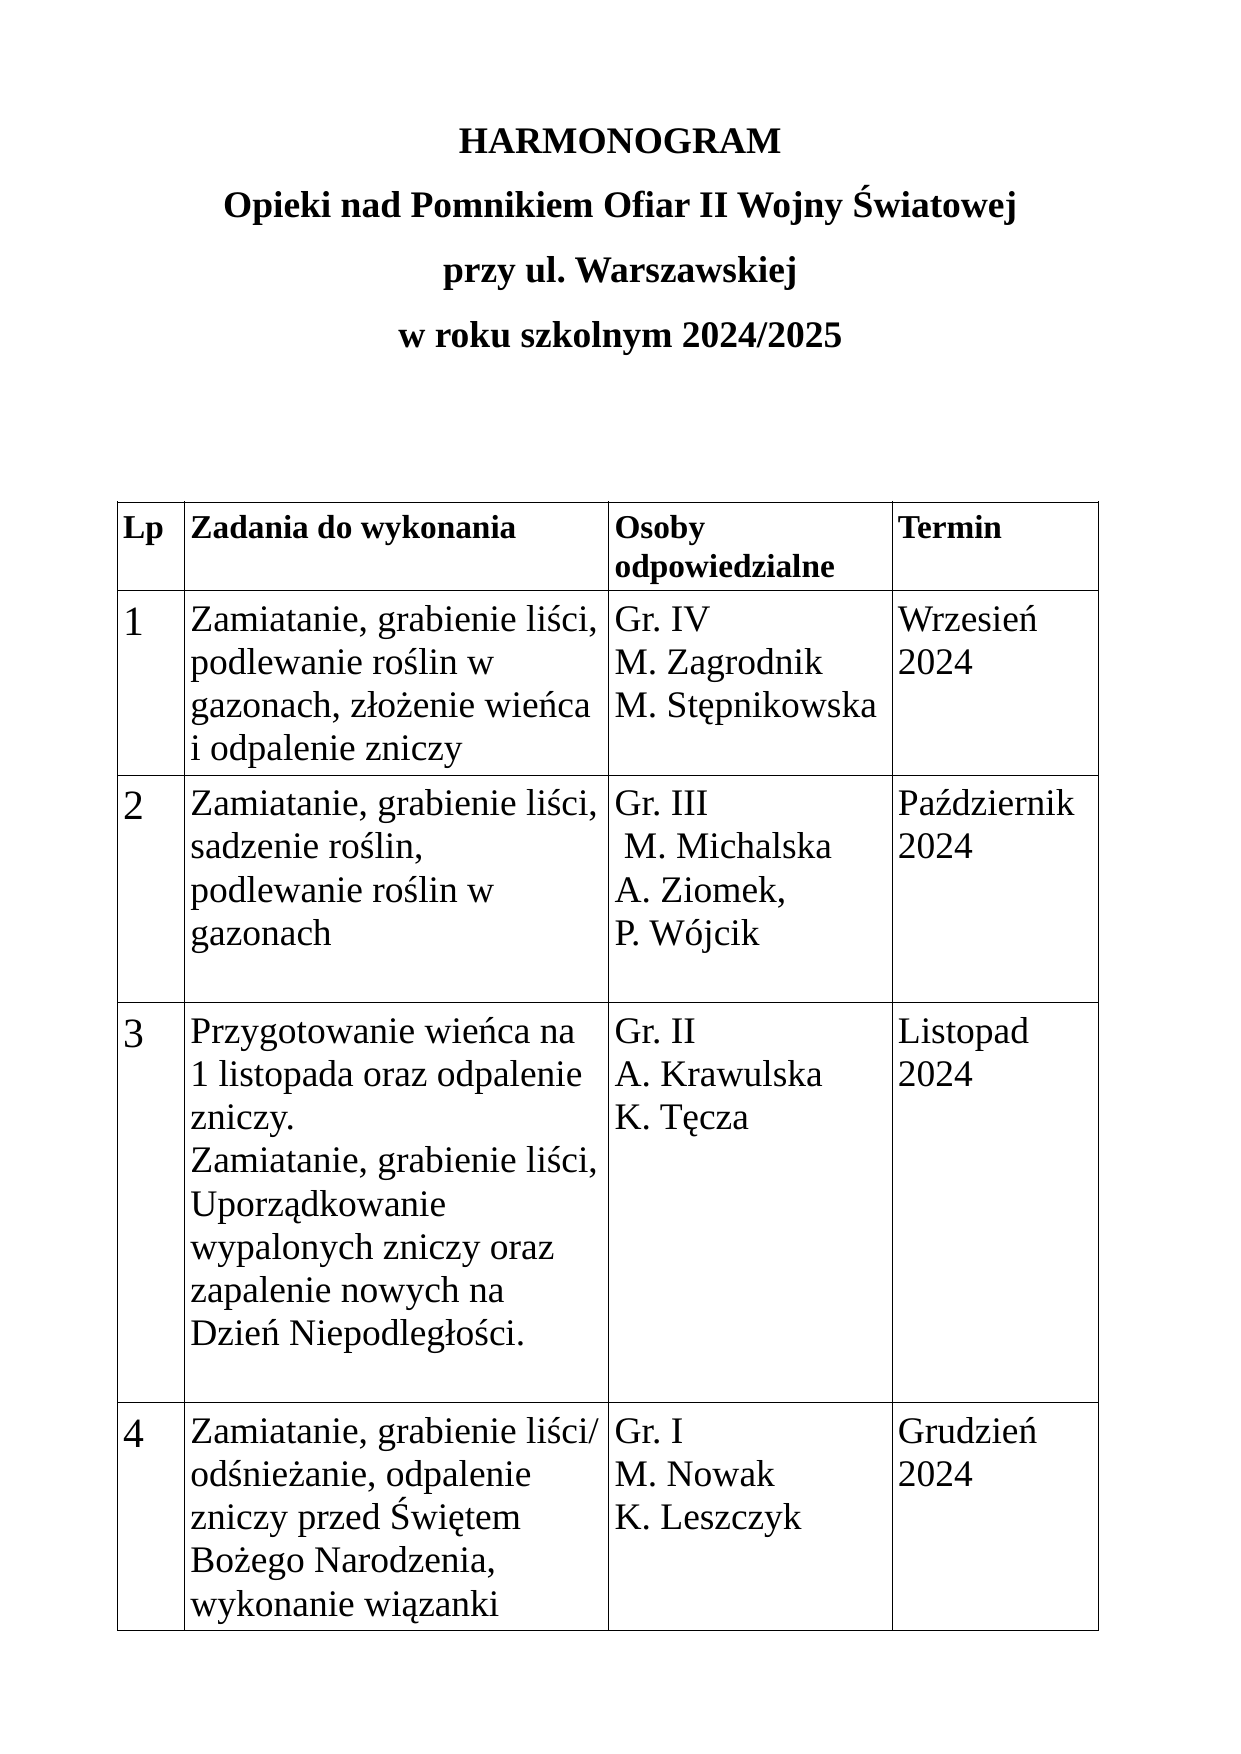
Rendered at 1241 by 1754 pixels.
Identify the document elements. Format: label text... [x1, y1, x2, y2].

table_cell Październik 2024 [893, 776, 1098, 1002]
table_cell Przygotowanie wieńca na 1 listopada oraz odpalenie zniczy. Zamiatanie, grabienie liści, Uporządkowanie wypalonych zniczy oraz zapalenie nowych na Dzień Niepodległości. [185, 1003, 608, 1402]
table_header Termin [893, 503, 1098, 590]
text HARMONOGRAM [118, 118, 1122, 161]
table_cell Zamiatanie, grabienie liści/ odśnieżanie, odpalenie zniczy przed Świętem Bożego Narodzenia, wykonanie wiązanki [185, 1403, 608, 1630]
table_cell 3 [118, 1003, 184, 1402]
text Opieki nad Pomnikiem Ofiar II Wojny Światowej [118, 183, 1122, 226]
table_cell 2 [118, 776, 184, 1002]
table_header Osoby odpowiedzialne [609, 503, 892, 590]
table_cell Gr. III M. Michalska A. Ziomek, P. Wójcik [609, 776, 892, 1002]
table_cell Wrzesień 2024 [893, 591, 1098, 774]
table_header Zadania do wykonania [185, 503, 608, 590]
table_cell Zamiatanie, grabienie liści, podlewanie roślin w gazonach, złożenie wieńca i odpalenie zniczy [185, 591, 608, 774]
table_cell Zamiatanie, grabienie liści, sadzenie roślin, podlewanie roślin w gazonach [185, 776, 608, 1002]
table_cell Gr. II A. Krawulska K. Tęcza [609, 1003, 892, 1402]
table_cell Listopad 2024 [893, 1003, 1098, 1402]
table_header Lp [118, 503, 184, 590]
table_cell Grudzień 2024 [893, 1403, 1098, 1630]
text przy ul. Warszawskiej [118, 247, 1122, 291]
table_cell Gr. I M. Nowak K. Leszczyk [609, 1403, 892, 1630]
table_cell Gr. IV M. Zagrodnik M. Stępnikowska [609, 591, 892, 774]
table_cell 1 [118, 591, 184, 774]
table_cell 4 [118, 1403, 184, 1630]
text w roku szkolnym 2024/2025 [118, 312, 1122, 355]
